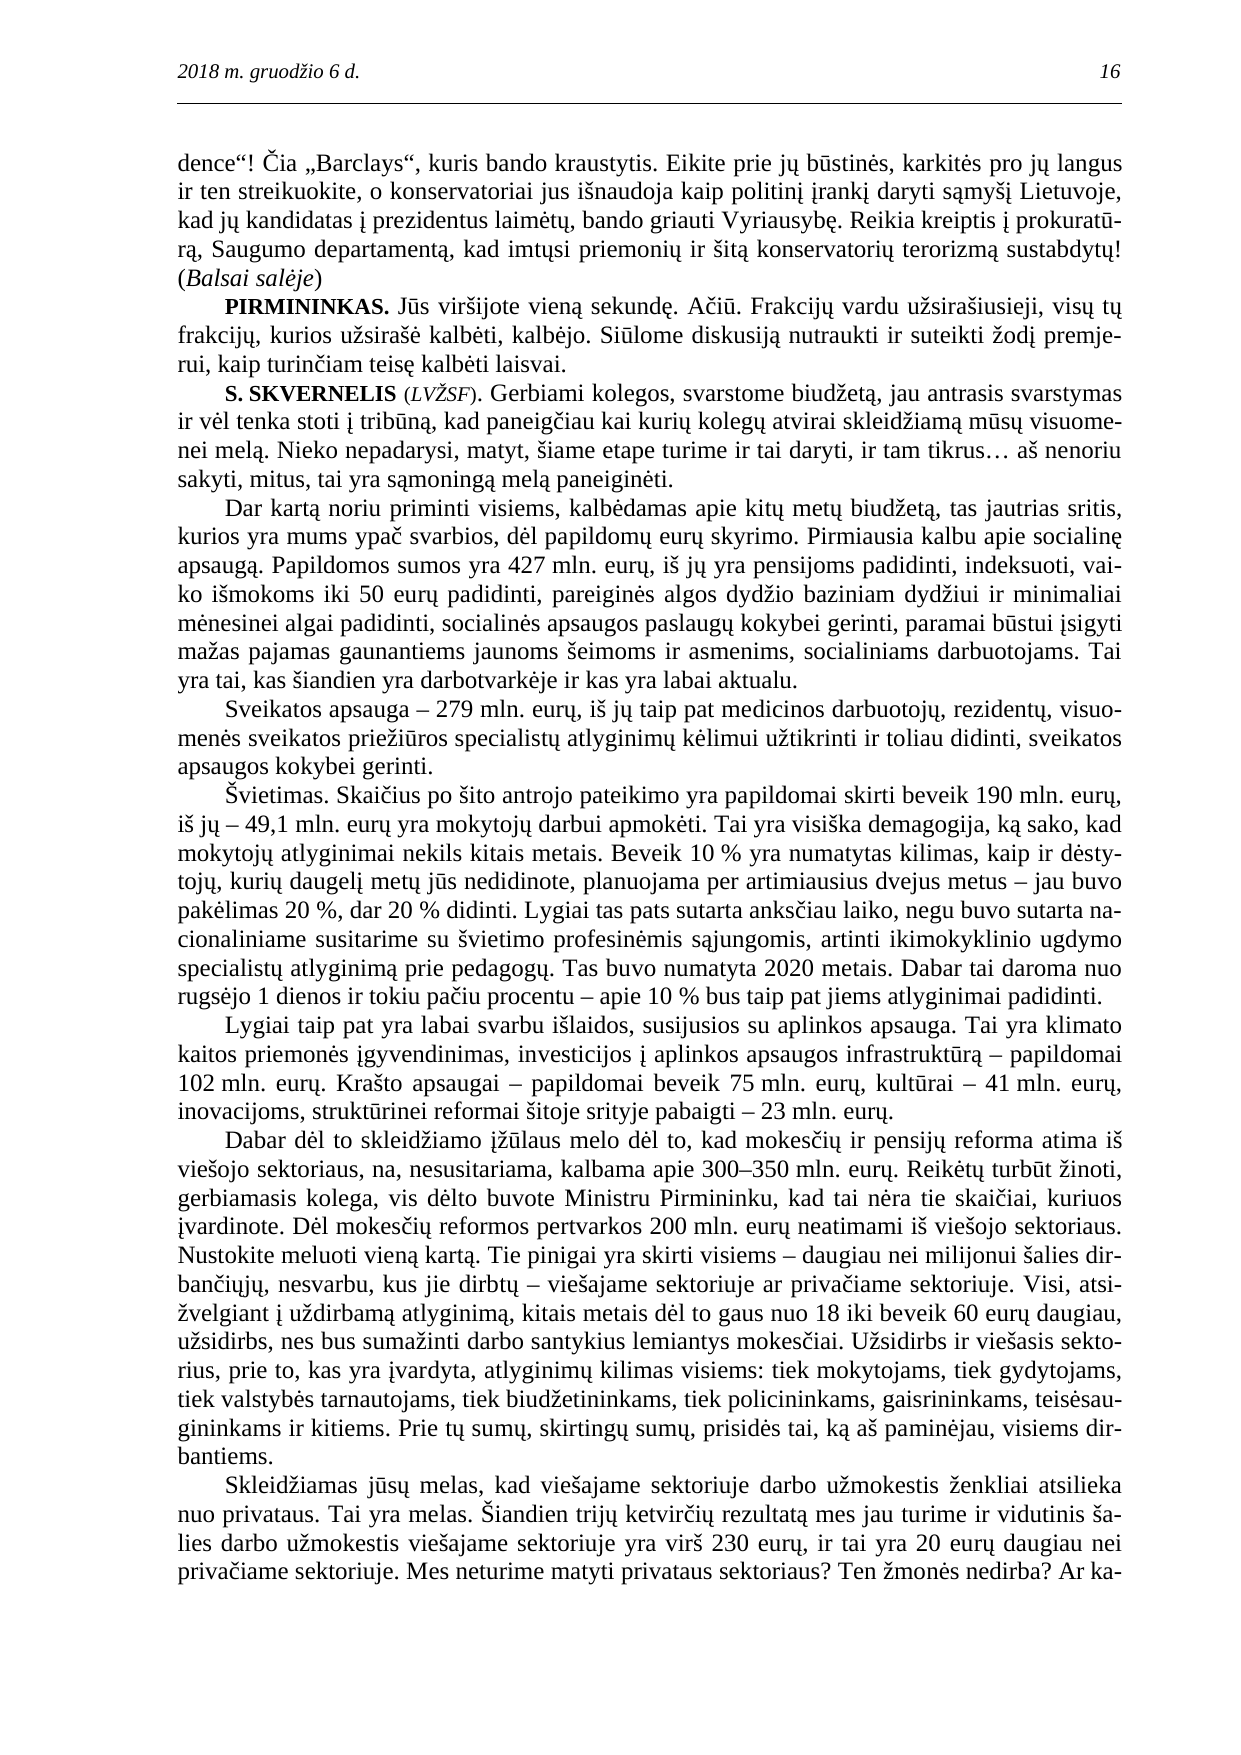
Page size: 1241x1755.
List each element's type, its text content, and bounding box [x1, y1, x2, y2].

text Dar kar­tą no­riu pri­min­ti vi­siems, kal­bėdamas apie ki­tų me­tų biu­dže­tą, tas jaut­rias sri­tis, ku­rios yra mums ypač svar­bios, dėl pa­pil­do­mų eu­rų sky­ri­mo. Pir­miau­sia kal­bu apie so­cia­li­nę ap­sau­gą. Pa­pil­do­mos su­mos yra 427 mln. eu­rų, iš jų yra pen­si­joms pa­di­din­ti, in­dek­suo­ti, vai­ko iš­mo­koms iki 50 eu­rų pa­di­din­ti, pa­rei­gi­nės al­gos dy­džio ba­zi­niam dy­džiui ir mi­ni­ma­liai mė­ne­si­nei al­gai pa­di­din­ti, so­cia­li­nės ap­sau­gos pa­slau­gų ko­ky­bei ge­rin­ti, pa­ra­mai būs­tui įsi­gy­ti ma­žas pa­ja­mas gau­nan­tiems jau­noms šei­moms ir as­me­nims, so­cia­li­niams dar­buo­to­jams. Tai yra tai, kas šian­dien yra dar­bo­tvarkėje ir kas yra la­bai ak­tu­a­lu. [177, 493, 1122, 694]
text Sklei­džia­mas jū­sų me­las, kad vie­ša­ja­me sek­to­riu­je dar­bo už­mo­kes­tis žen­kliai at­si­lie­ka nuo pri­va­taus. Tai yra me­las. Šian­dien tri­jų ket­vir­čių re­zul­ta­tą mes jau tu­ri­me ir vi­du­ti­nis ša­lies dar­bo už­mo­kes­tis vie­ša­ja­me sek­to­riu­je yra virš 230 eu­rų, ir tai yra 20 eu­rų dau­giau nei pri­va­čia­me sek­to­riu­je. Mes ne­tu­ri­me ma­ty­ti pri­va­taus sek­to­riaus? Ten žmo­nės ne­dir­ba? Ar ka­ [177, 1470, 1122, 1585]
text Ly­giai taip pat yra la­bai svar­bu iš­lai­dos, su­si­ju­sios su ap­lin­kos ap­sau­ga. Tai yra kli­ma­to kai­tos prie­mo­nės įgy­ven­di­ni­mas, in­ves­ti­ci­jos į ap­lin­kos ap­sau­gos in­fra­struk­tū­rą – pa­pil­do­mai 102 mln. eu­rų. Kraš­to ap­sau­gai – pa­pil­do­mai be­veik 75 mln. eu­rų, kul­tū­rai – 41 mln. eu­rų, ino­va­ci­joms, struk­tū­ri­nei re­for­mai ši­to­je sri­ty­je pa­baig­ti – 23 mln. eu­rų. [177, 1010, 1122, 1125]
text Da­bar dėl to sklei­džia­mo įžū­laus me­lo dėl to, kad mo­kes­čių ir pen­si­jų re­for­ma at­ima iš vie­šo­jo sek­to­riaus, na, ne­su­si­ta­ria­ma, kal­ba­ma apie 300–350 mln. eu­rų. Rei­kė­tų tur­būt ži­no­ti, ger­bia­ma­sis ko­le­ga, vis dėl­to bu­vo­te Mi­nist­ru Pir­mi­nin­ku, kad tai nė­ra tie skai­čiai, ku­riuos įvar­di­no­te. Dėl mo­kes­čių re­for­mos per­tvar­kos 200 mln. eu­rų ne­at­ima­mi iš vie­šo­jo sek­to­riaus. Nu­sto­ki­te me­luo­ti vie­ną kar­tą. Tie pi­ni­gai yra skir­ti vi­siems – dau­giau nei mi­li­jo­nui ša­lies dir­ban­čių­jų, ne­svar­bu, kus jie dirb­tų – vie­ša­ja­me sek­to­riu­je ar pri­va­čia­me sek­to­riu­je. Vi­si, at­si­žvel­giant į už­dir­ba­mą at­ly­gi­ni­mą, ki­tais me­tais dėl to gaus nuo 18 iki be­veik 60 eu­rų dau­giau, už­si­dirbs, nes bus su­ma­žin­ti dar­bo san­ty­kius le­mian­tys mo­kes­čiai. Už­si­dirbs ir vie­ša­sis sek­to­rius, prie to, kas yra įvar­dy­ta, at­ly­gi­ni­mų ki­li­mas vi­siems: tiek mo­ky­to­jams, tiek gy­dy­to­jams, tiek vals­ty­bės tar­nau­to­jams, tiek biu­dže­ti­nin­kams, tiek po­li­ci­nin­kams, gais­ri­nin­kams, tei­sė­sau­gi­nin­kams ir ki­tiems. Prie tų su­mų, skir­tin­gų su­mų, pri­si­dės tai, ką aš pa­mi­nė­jau, vi­siems dir­ban­tiems. [177, 1125, 1122, 1470]
text Svei­ka­tos ap­sau­ga – 279 mln. eu­rų, iš jų taip pat me­di­ci­nos dar­buo­to­jų, re­zi­den­tų, vi­suo­me­nės svei­ka­tos prie­žiū­ros spe­cia­lis­tų at­ly­gi­ni­mų kė­li­mui už­tik­rin­ti ir to­liau di­din­ti, svei­ka­tos ap­sau­gos ko­ky­bei ge­rin­ti. [177, 694, 1122, 780]
text den­ce“! Čia „Barc­la­ys“, ku­ris ban­do kraus­ty­tis. Ei­ki­te prie jų būs­ti­nės, kar­ki­tės pro jų lan­gus ir ten strei­kuo­ki­te, o kon­ser­va­to­riai jus iš­nau­do­ja kaip po­li­ti­nį įran­kį da­ry­ti są­my­šį Lie­tu­vo­je, kad jų kan­di­da­tas į pre­zi­den­tus lai­mė­tų, ban­do griau­ti Vy­riau­sy­bę. Rei­kia kreip­tis į pro­ku­ra­tū­rą, Sau­gu­mo de­par­ta­men­tą, kad im­tų­si prie­mo­nių ir ši­tą kon­ser­va­to­rių te­ro­riz­mą su­stab­dy­tų! (Bal­sai sa­lė­je) [177, 148, 1122, 291]
text PIRMININKAS. Jūs vir­ši­jo­te vie­ną se­kun­dę. Ačiū. Frak­ci­jų var­du už­si­ra­šiu­sie­ji, vi­sų tų frak­ci­jų, ku­rios už­si­ra­šė kal­bė­ti, kal­bė­jo. Siū­lo­me dis­ku­si­ją nu­trauk­ti ir su­teik­ti žo­dį prem­je­rui, kaip tu­rin­čiam tei­sę kal­bė­ti lais­vai. [177, 291, 1122, 378]
text S. SKVERNELIS (LVŽSF). Ger­bia­mi ko­le­gos, svars­to­me biu­dže­tą, jau ant­ra­sis svars­ty­mas ir vėl ten­ka sto­ti į tri­bū­ną, kad pa­neig­čiau kai ku­rių ko­le­gų at­vi­rai sklei­džia­mą mū­sų vi­suo­me­nei me­lą. Nie­ko ne­pa­da­ry­si, ma­tyt, šia­me eta­pe tu­ri­me ir tai da­ry­ti, ir tam tik­rus… aš ne­no­riu sa­ky­ti, mi­tus, tai yra są­mo­nin­gą me­lą pa­nei­gi­nė­ti. [177, 378, 1122, 493]
text Švie­ti­mas. Skai­čius po ši­to ant­ro­jo pa­tei­ki­mo yra pa­pil­do­mai skir­ti be­veik 190 mln. eu­rų, iš jų – 49,1 mln. eu­rų yra mo­ky­to­jų dar­bui ap­mo­kė­ti. Tai yra vi­siš­ka de­ma­go­gi­ja, ką sa­ko, kad mo­ky­to­jų at­ly­gi­ni­mai ne­kils ki­tais me­tais. Be­veik 10 % yra nu­ma­ty­tas ki­li­mas, kaip ir dės­ty­to­jų, ku­rių dau­ge­lį me­tų jūs ne­di­di­no­te, pla­nuo­ja­ma per ar­ti­miau­sius dve­jus me­tus – jau bu­vo pa­kė­li­mas 20 %, dar 20 % di­din­ti. Ly­giai tas pats sutarta anks­čiau lai­ko, ne­gu bu­vo su­tar­ta na­cio­na­li­nia­me su­si­ta­ri­me su švie­ti­mo pro­fe­si­nė­mis są­jun­go­mis, ar­tin­ti iki­mo­kyk­li­nio ug­dy­mo spe­cia­lis­tų at­ly­gi­ni­mą prie pe­da­go­gų. Tas bu­vo nu­ma­ty­ta 2020 me­tais. Da­bar tai da­ro­ma nuo rug­sė­jo 1 die­nos ir to­kiu pa­čiu pro­cen­tu – apie 10 % bus taip pat jiems at­ly­gi­ni­mai pa­di­din­ti. [177, 780, 1122, 1010]
